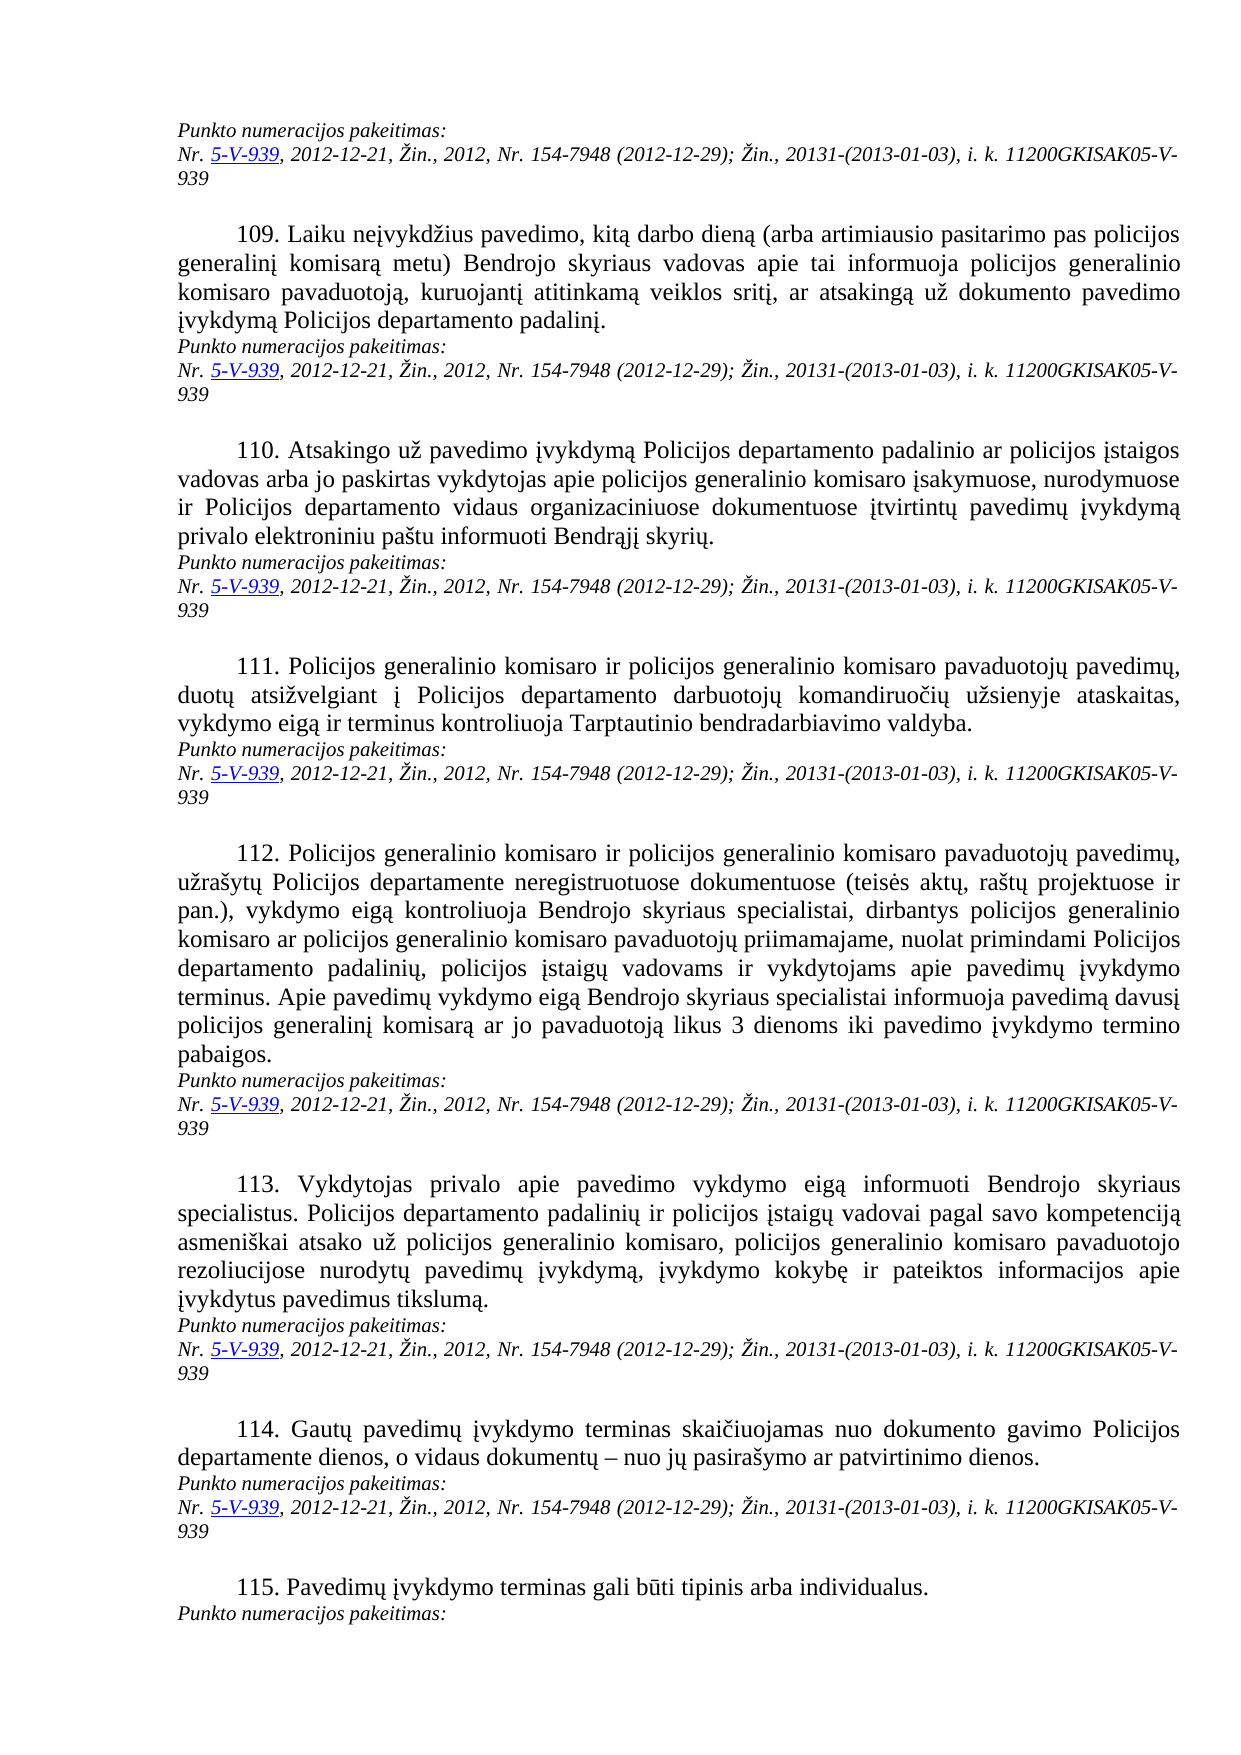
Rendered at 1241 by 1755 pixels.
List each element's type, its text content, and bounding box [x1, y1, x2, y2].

text Nr. 5-V-939, 2012-12-21, Žin., 2012, Nr. 154-7948 (2012-12-29); Žin., 20131-(2013-01-03), i. k. 11200GKISAK05-V-939 [177, 1337, 1181, 1385]
text Punkto numeracijos pakeitimas: [177, 550, 1181, 574]
text Punkto numeracijos pakeitimas: [177, 1601, 1181, 1625]
text Nr. 5-V-939, 2012-12-21, Žin., 2012, Nr. 154-7948 (2012-12-29); Žin., 20131-(2013-01-03), i. k. 11200GKISAK05-V-939 [177, 1092, 1181, 1140]
text 110. Atsakingo už pavedimo įvykdymą Policijos departamento padalinio ar policijos įstaigos vadovas arba jo paskirtas vykdytojas apie policijos generalinio komisaro įsakymuose, nurodymuose ir Policijos departamento vidaus organizaciniuose dokumentuose įtvirtintų pavedimų įvykdymą privalo elektroniniu paštu informuoti Bendrąjį skyrių. [177, 435, 1181, 550]
text Nr. 5-V-939, 2012-12-21, Žin., 2012, Nr. 154-7948 (2012-12-29); Žin., 20131-(2013-01-03), i. k. 11200GKISAK05-V-939 [177, 142, 1181, 190]
text Nr. 5-V-939, 2012-12-21, Žin., 2012, Nr. 154-7948 (2012-12-29); Žin., 20131-(2013-01-03), i. k. 11200GKISAK05-V-939 [177, 574, 1181, 622]
text Punkto numeracijos pakeitimas: [177, 737, 1181, 761]
text 113. Vykdytojas privalo apie pavedimo vykdymo eigą informuoti Bendrojo skyriaus specialistus. Policijos departamento padalinių ir policijos įstaigų vadovai pagal savo kompetenciją asmeniškai atsako už policijos generalinio komisaro, policijos generalinio komisaro pavaduotojo rezoliucijose nurodytų pavedimų įvykdymą, įvykdymo kokybę ir pateiktos informacijos apie įvykdytus pavedimus tikslumą. [177, 1169, 1181, 1313]
text Punkto numeracijos pakeitimas: [177, 334, 1181, 358]
text 109. Laiku neįvykdžius pavedimo, kitą darbo dieną (arba artimiausio pasitarimo pas policijos generalinį komisarą metu) Bendrojo skyriaus vadovas apie tai informuoja policijos generalinio komisaro pavaduotoją, kuruojantį atitinkamą veiklos sritį, ar atsakingą už dokumento pavedimo įvykdymą Policijos departamento padalinį. [177, 219, 1181, 334]
text Punkto numeracijos pakeitimas: [177, 118, 1181, 142]
text Nr. 5-V-939, 2012-12-21, Žin., 2012, Nr. 154-7948 (2012-12-29); Žin., 20131-(2013-01-03), i. k. 11200GKISAK05-V-939 [177, 1495, 1181, 1543]
text Nr. 5-V-939, 2012-12-21, Žin., 2012, Nr. 154-7948 (2012-12-29); Žin., 20131-(2013-01-03), i. k. 11200GKISAK05-V-939 [177, 358, 1181, 406]
text 115. Pavedimų įvykdymo terminas gali būti tipinis arba individualus. [177, 1572, 1181, 1601]
text 112. Policijos generalinio komisaro ir policijos generalinio komisaro pavaduotojų pavedimų, užrašytų Policijos departamente neregistruotuose dokumentuose (teisės aktų, raštų projektuose ir pan.), vykdymo eigą kontroliuoja Bendrojo skyriaus specialistai, dirbantys policijos generalinio komisaro ar policijos generalinio komisaro pavaduotojų priimamajame, nuolat primindami Policijos departamento padalinių, policijos įstaigų vadovams ir vykdytojams apie pavedimų įvykdymo terminus. Apie pavedimų vykdymo eigą Bendrojo skyriaus specialistai informuoja pavedimą davusį policijos generalinį komisarą ar jo pavaduotoją likus 3 dienoms iki pavedimo įvykdymo termino pabaigos. [177, 838, 1181, 1068]
text Punkto numeracijos pakeitimas: [177, 1313, 1181, 1337]
text 111. Policijos generalinio komisaro ir policijos generalinio komisaro pavaduotojų pavedimų, duotų atsižvelgiant į Policijos departamento darbuotojų komandiruočių užsienyje ataskaitas, vykdymo eigą ir terminus kontroliuoja Tarptautinio bendradarbiavimo valdyba. [177, 651, 1181, 737]
text Punkto numeracijos pakeitimas: [177, 1471, 1181, 1495]
text 114. Gautų pavedimų įvykdymo terminas skaičiuojamas nuo dokumento gavimo Policijos departamente dienos, o vidaus dokumentų – nuo jų pasirašymo ar patvirtinimo dienos. [177, 1414, 1181, 1471]
text Nr. 5-V-939, 2012-12-21, Žin., 2012, Nr. 154-7948 (2012-12-29); Žin., 20131-(2013-01-03), i. k. 11200GKISAK05-V-939 [177, 761, 1181, 809]
text Punkto numeracijos pakeitimas: [177, 1068, 1181, 1092]
